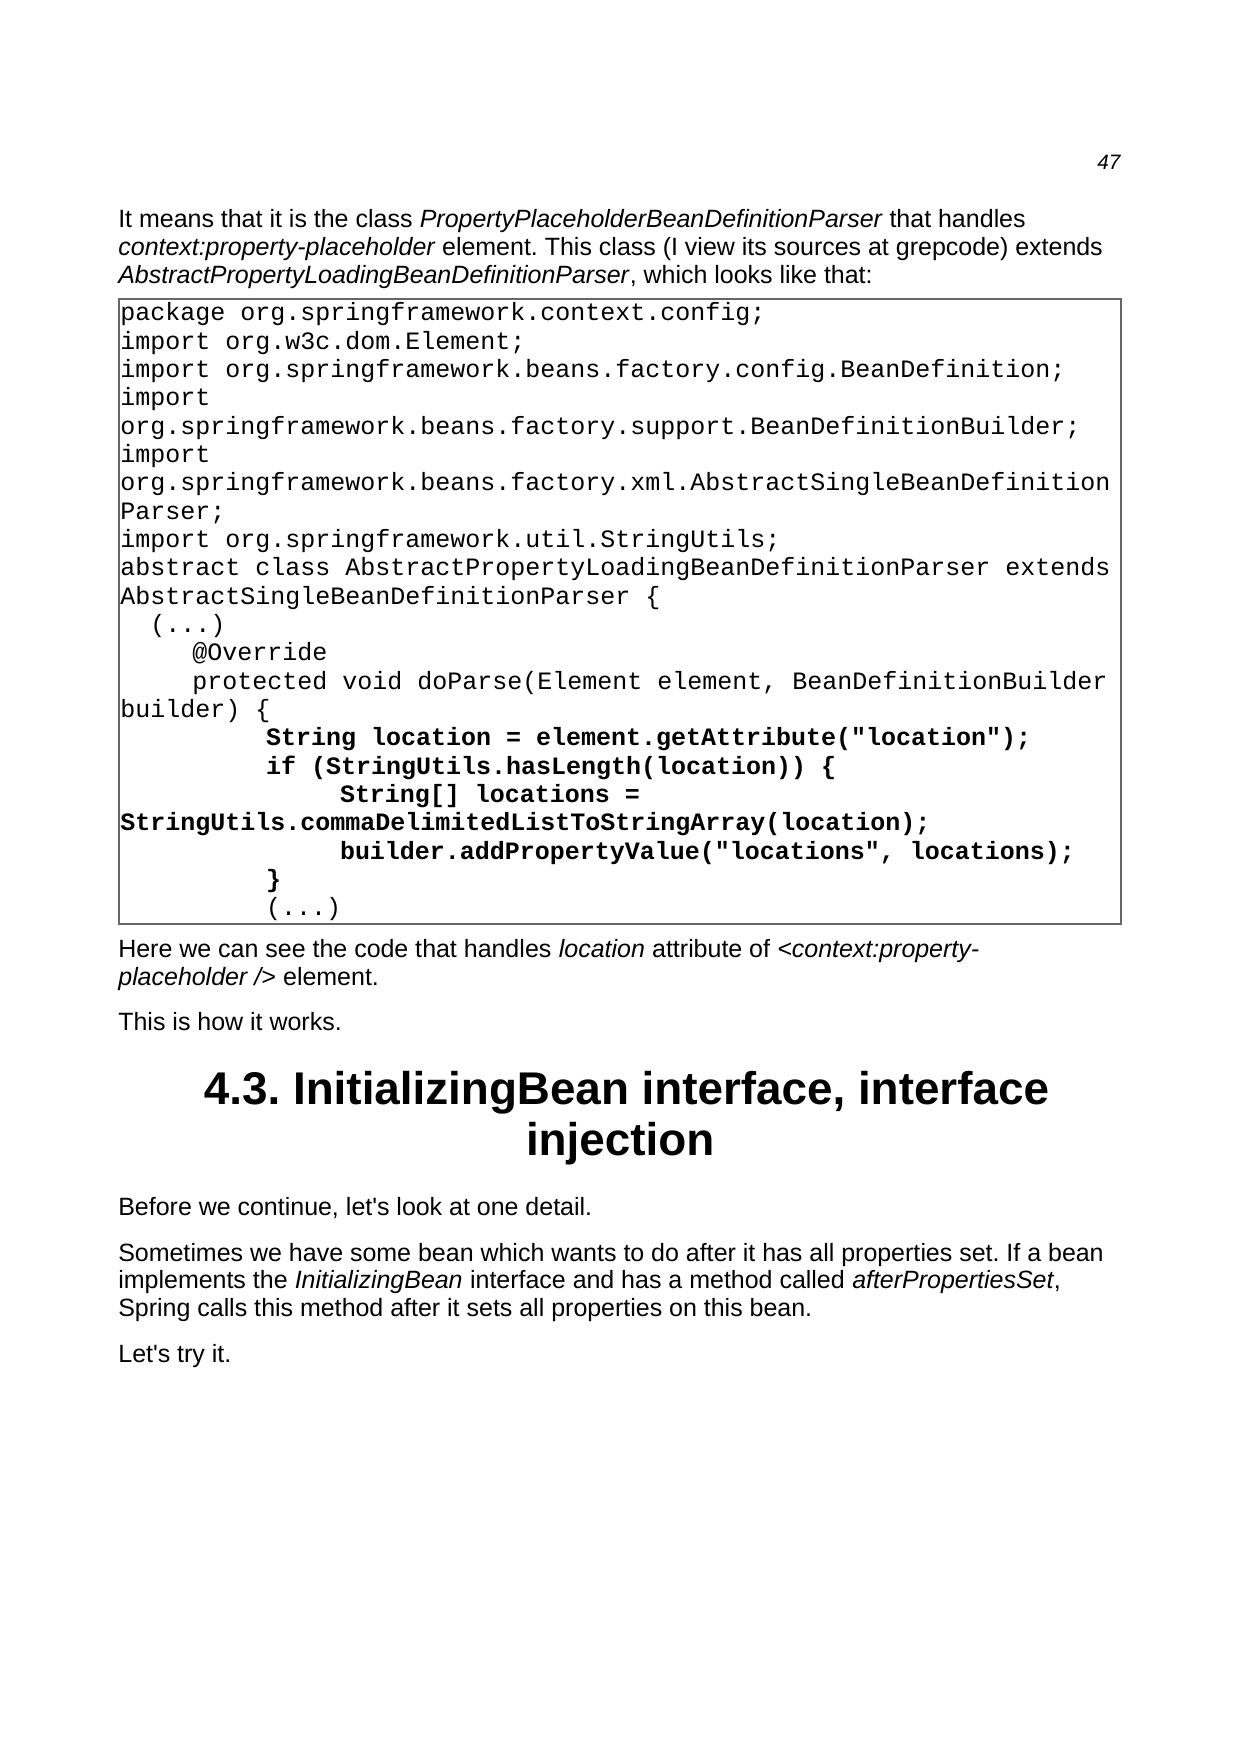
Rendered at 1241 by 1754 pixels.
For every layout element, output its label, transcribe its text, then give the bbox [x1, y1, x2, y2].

text import org.springframework.util.StringUtils; [120, 524, 1120, 553]
text protected void doParse(Element element, BeanDefinitionBuilder builder) { [120, 666, 1120, 723]
text String location = element.getAttribute("location"); [120, 723, 1120, 751]
text Sometimes we have some bean which wants to do after it has all properties set. If a bean implements the InitializingBean interface and has a method called afterPropertiesSet, Spring calls this method after it sets all properties on this bean. [118, 1238, 1122, 1322]
text String[] locations = StringUtils.commaDelimitedListToStringArray(location); [120, 779, 1120, 836]
text import org.springframework.beans.factory.xml.AbstractSingleBeanDefinitionParser; [120, 439, 1120, 524]
text (...) [120, 893, 1120, 923]
text import org.springframework.beans.factory.config.BeanDefinition; [120, 354, 1120, 383]
text import org.springframework.beans.factory.support.BeanDefinitionBuilder; [120, 383, 1120, 439]
text } [120, 864, 1120, 893]
text if (StringUtils.hasLength(location)) { [120, 751, 1120, 779]
text (...) [120, 609, 1120, 638]
text Before we continue, let's look at one detail. [118, 1192, 1122, 1220]
text import org.w3c.dom.Element; [120, 326, 1120, 354]
text Let's try it. [118, 1340, 1122, 1368]
text abstract class AbstractPropertyLoadingBeanDefinitionParser extends AbstractSingleBeanDefinitionParser { [120, 553, 1120, 609]
text It means that it is the class PropertyPlaceholderBeanDefinitionParser that handles context:property-placeholder element. This class (I view its sources at grepcode) extends AbstractPropertyLoadingBeanDefinitionParser, which looks like that: [118, 205, 1122, 289]
text package org.springframework.context.config; [120, 300, 1120, 326]
subtitle InitializingBean interface, interface injection [118, 1063, 1122, 1166]
text builder.addPropertyValue("locations", locations); [120, 836, 1120, 864]
text Here we can see the code that handles location attribute of <context:property-placeholder /> element. [118, 934, 1122, 990]
text @Override [120, 638, 1120, 666]
text This is how it works. [118, 1008, 1122, 1036]
